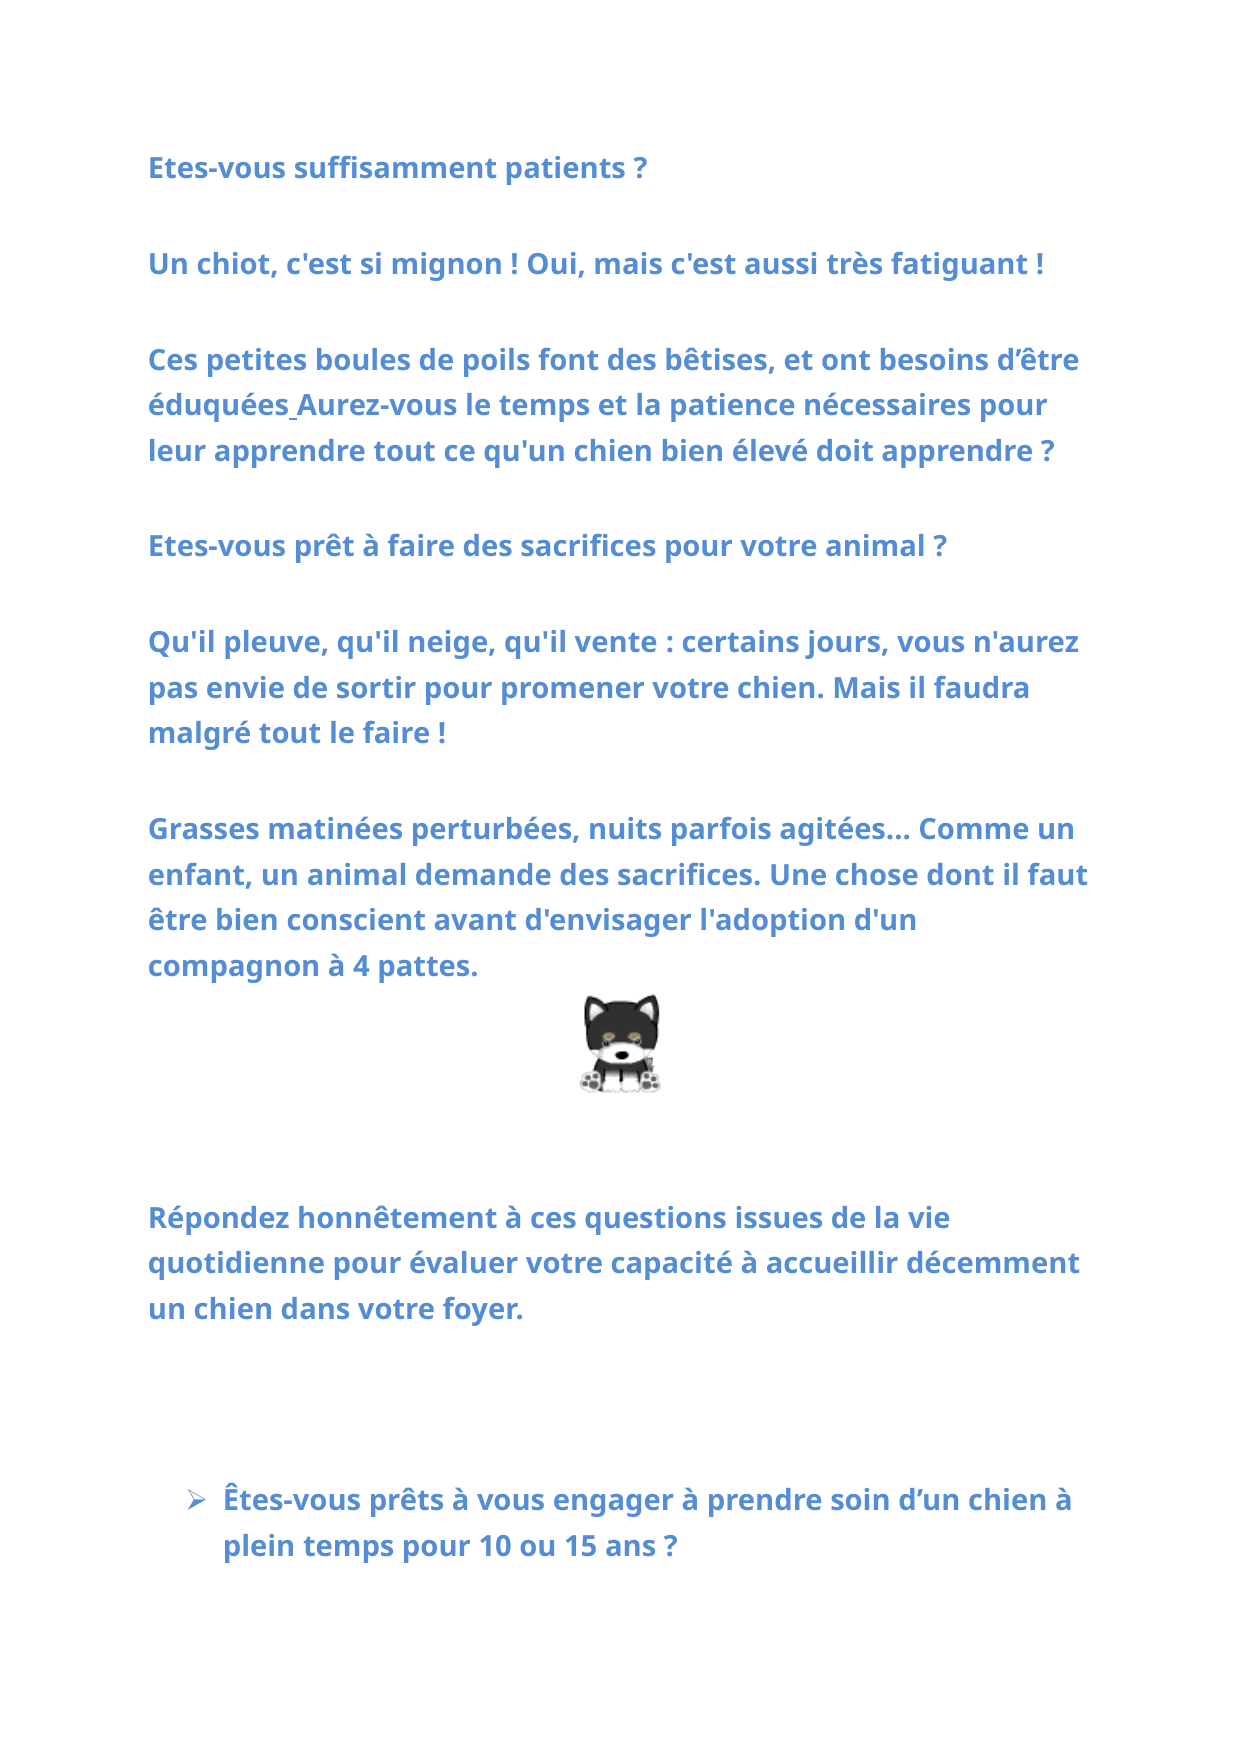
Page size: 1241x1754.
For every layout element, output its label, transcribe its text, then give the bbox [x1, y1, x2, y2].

subtitle Etes-vous prêt à faire des sacrifices pour votre animal ? [148, 526, 1093, 565]
subtitle Répondez honnêtement à ces questions issues de la vie quotidienne pour évaluer votre capacité à accueillir décemment un chien dans votre foyer. [148, 1197, 1093, 1328]
subtitle Un chiot, c'est si mignon ! Oui, mais c'est aussi très fatiguant ! [148, 243, 1093, 283]
subtitle Qu'il pleuve, qu'il neige, qu'il vente : certains jours, vous n'aurez pas envie de sortir pour promener votre chien. Mais il faudra malgré tout le faire ! [148, 621, 1093, 752]
subtitle Grasses matinées perturbées, nuits parfois agitées... Comme un enfant, un animal demande des sacrifices. Une chose dont il faut être bien conscient avant d'envisager l'adoption d'un compagnon à 4 pattes. [148, 808, 1093, 985]
picture [577, 990, 664, 1096]
subtitle Etes-vous suffisamment patients ? [148, 148, 1093, 187]
subtitle Ces petites boules de poils font des bêtises, et ont besoins d’être éduquées Aurez-vous le temps et la patience nécessaires pour leur apprendre tout ce qu'un chien bien élevé doit apprendre ? [148, 339, 1093, 470]
subtitle Êtes-vous prêts à vous engager à prendre soin d’un chien à plein temps pour 10 ou 15 ans ? [185, 1479, 1093, 1565]
